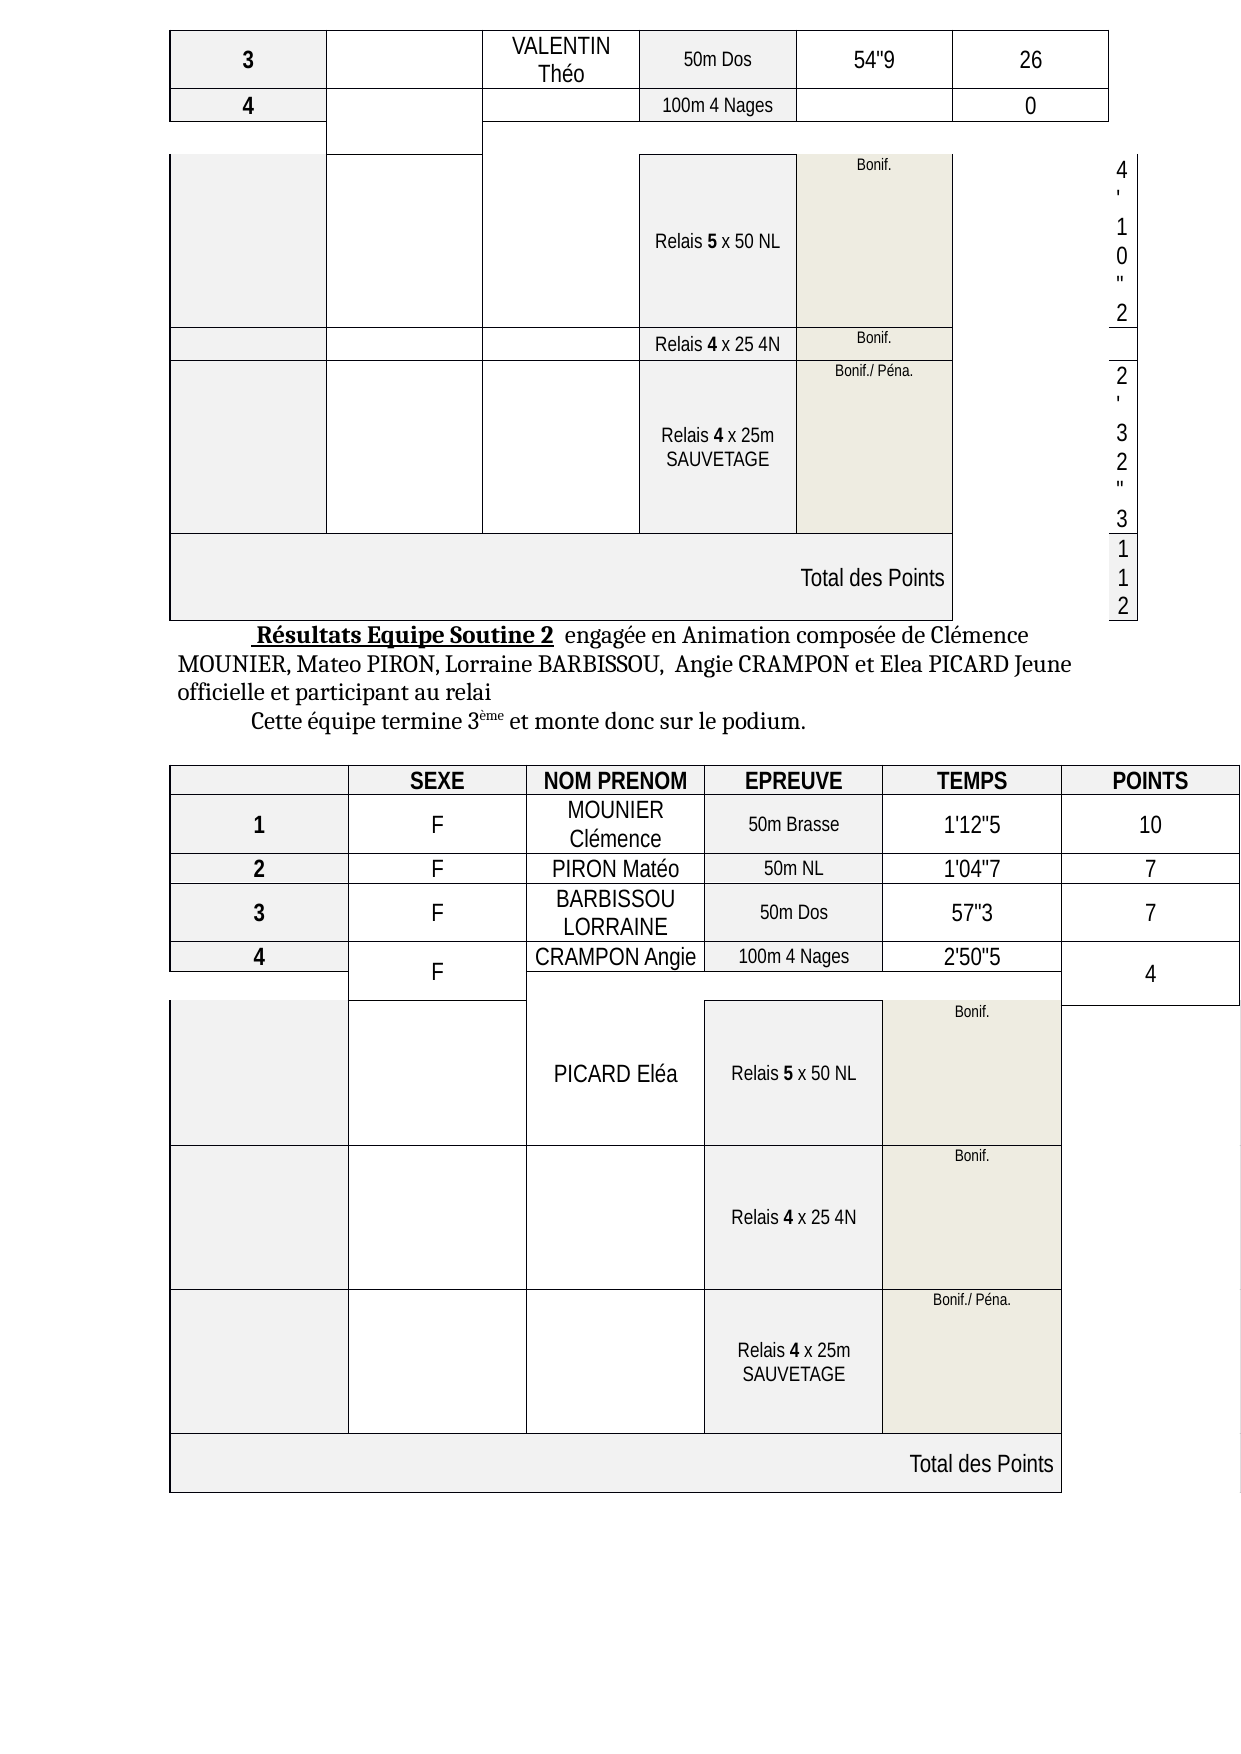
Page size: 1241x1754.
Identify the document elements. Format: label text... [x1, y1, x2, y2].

table_cell Bonif./ Péna. [797, 361, 952, 533]
table_cell 4 [171, 89, 326, 121]
table_cell 50m NL [705, 854, 882, 882]
table_cell 2 [171, 854, 348, 882]
table_header POINTS [1062, 766, 1239, 794]
table_cell [349, 1001, 526, 1145]
table_cell 1 [171, 795, 348, 853]
table_cell Bonif. [883, 1146, 1061, 1289]
table_cell [483, 89, 639, 121]
table_cell [483, 361, 639, 533]
table_cell 10 [1062, 795, 1239, 853]
table_cell [327, 89, 482, 154]
table_cell [171, 1146, 348, 1289]
table_cell F [349, 884, 526, 941]
table_cell F [349, 795, 526, 853]
table_cell Bonif. [883, 1000, 1061, 1145]
table_cell 3 [171, 884, 348, 941]
table_cell CRAMPON Angie [527, 942, 704, 971]
table_cell 3 [171, 31, 326, 88]
table_cell 100m 4 Nages [640, 89, 796, 121]
table_cell [483, 328, 639, 360]
table_header EPREUVE [705, 766, 882, 794]
table_cell [483, 154, 639, 327]
table_cell Bonif./ Péna. [883, 1290, 1061, 1433]
table_cell 50m Dos [640, 31, 796, 88]
table_cell 2'32"3 [1109, 361, 1137, 533]
table_cell 4'10"2 [1109, 154, 1137, 327]
table_cell 50m Dos [705, 884, 882, 941]
table_cell [327, 31, 482, 88]
table_cell 50m Brasse [705, 795, 882, 853]
table_cell [349, 1290, 526, 1433]
table_cell [327, 155, 482, 327]
table_cell BARBISSOU LORRAINE [527, 884, 704, 941]
text Résultats Equipe Soutine 2 engagée en Animation composée de Clémence MOUNIER, Mateo PIRON, Lorraine BARBISSOU, Angie CRAMPON et Elea PICARD Jeune officielle et participant au relai [177, 621, 1093, 707]
table_cell 1'04"7 [883, 854, 1061, 882]
table_cell F [349, 942, 526, 1000]
table_header NOM PRENOM [527, 766, 704, 794]
table_cell 0 [953, 89, 1108, 121]
table_cell 1'12"5 [883, 795, 1061, 853]
table_cell [327, 328, 482, 360]
table_cell Relais 5 x 50 NL [640, 155, 796, 327]
table_header TEMPS [883, 766, 1061, 794]
table_cell 4 [171, 942, 348, 971]
table_cell [171, 1290, 348, 1433]
table_cell [327, 361, 482, 533]
table_cell 7 [1062, 884, 1239, 941]
table_cell Relais 4 x 25 4N [705, 1146, 882, 1289]
table_cell [349, 1146, 526, 1289]
table_cell VALENTIN Théo [483, 31, 639, 88]
table_cell PIRON Matéo [527, 854, 704, 882]
table_cell Total des Points [171, 1434, 1061, 1492]
table_cell F [349, 854, 526, 882]
table_cell 4 [1062, 942, 1239, 1004]
table_cell 112 [1109, 534, 1137, 620]
table_cell PICARD Eléa [527, 1000, 704, 1145]
table_cell [171, 328, 326, 360]
table_cell 7 [1062, 854, 1239, 882]
table_cell 54"9 [797, 31, 952, 88]
table_cell [527, 1290, 704, 1433]
table_cell Relais 4 x 25 4N [640, 328, 796, 360]
table_cell MOUNIER Clémence [527, 795, 704, 853]
table_cell [527, 1146, 704, 1289]
table_cell [171, 154, 326, 327]
table_cell Total des Points [171, 534, 952, 620]
table_cell Bonif. [797, 328, 952, 360]
table_cell Relais 4 x 25m SAUVETAGE [640, 361, 796, 533]
table_cell 57"3 [883, 884, 1061, 941]
table_header [171, 766, 348, 794]
table_cell 2'50"5 [883, 942, 1061, 971]
text Cette équipe termine 3ème et monte donc sur le podium. [177, 707, 1093, 736]
table_cell 100m 4 Nages [705, 942, 882, 971]
table_header SEXE [349, 766, 526, 794]
table_cell [171, 361, 326, 533]
table_cell Relais 4 x 25m SAUVETAGE [705, 1290, 882, 1433]
table_cell [1109, 328, 1137, 360]
table_cell [797, 89, 952, 121]
table_cell Relais 5 x 50 NL [705, 1001, 882, 1145]
table_cell 26 [953, 31, 1108, 88]
table_cell Bonif. [797, 154, 952, 327]
table_cell [171, 1000, 348, 1145]
